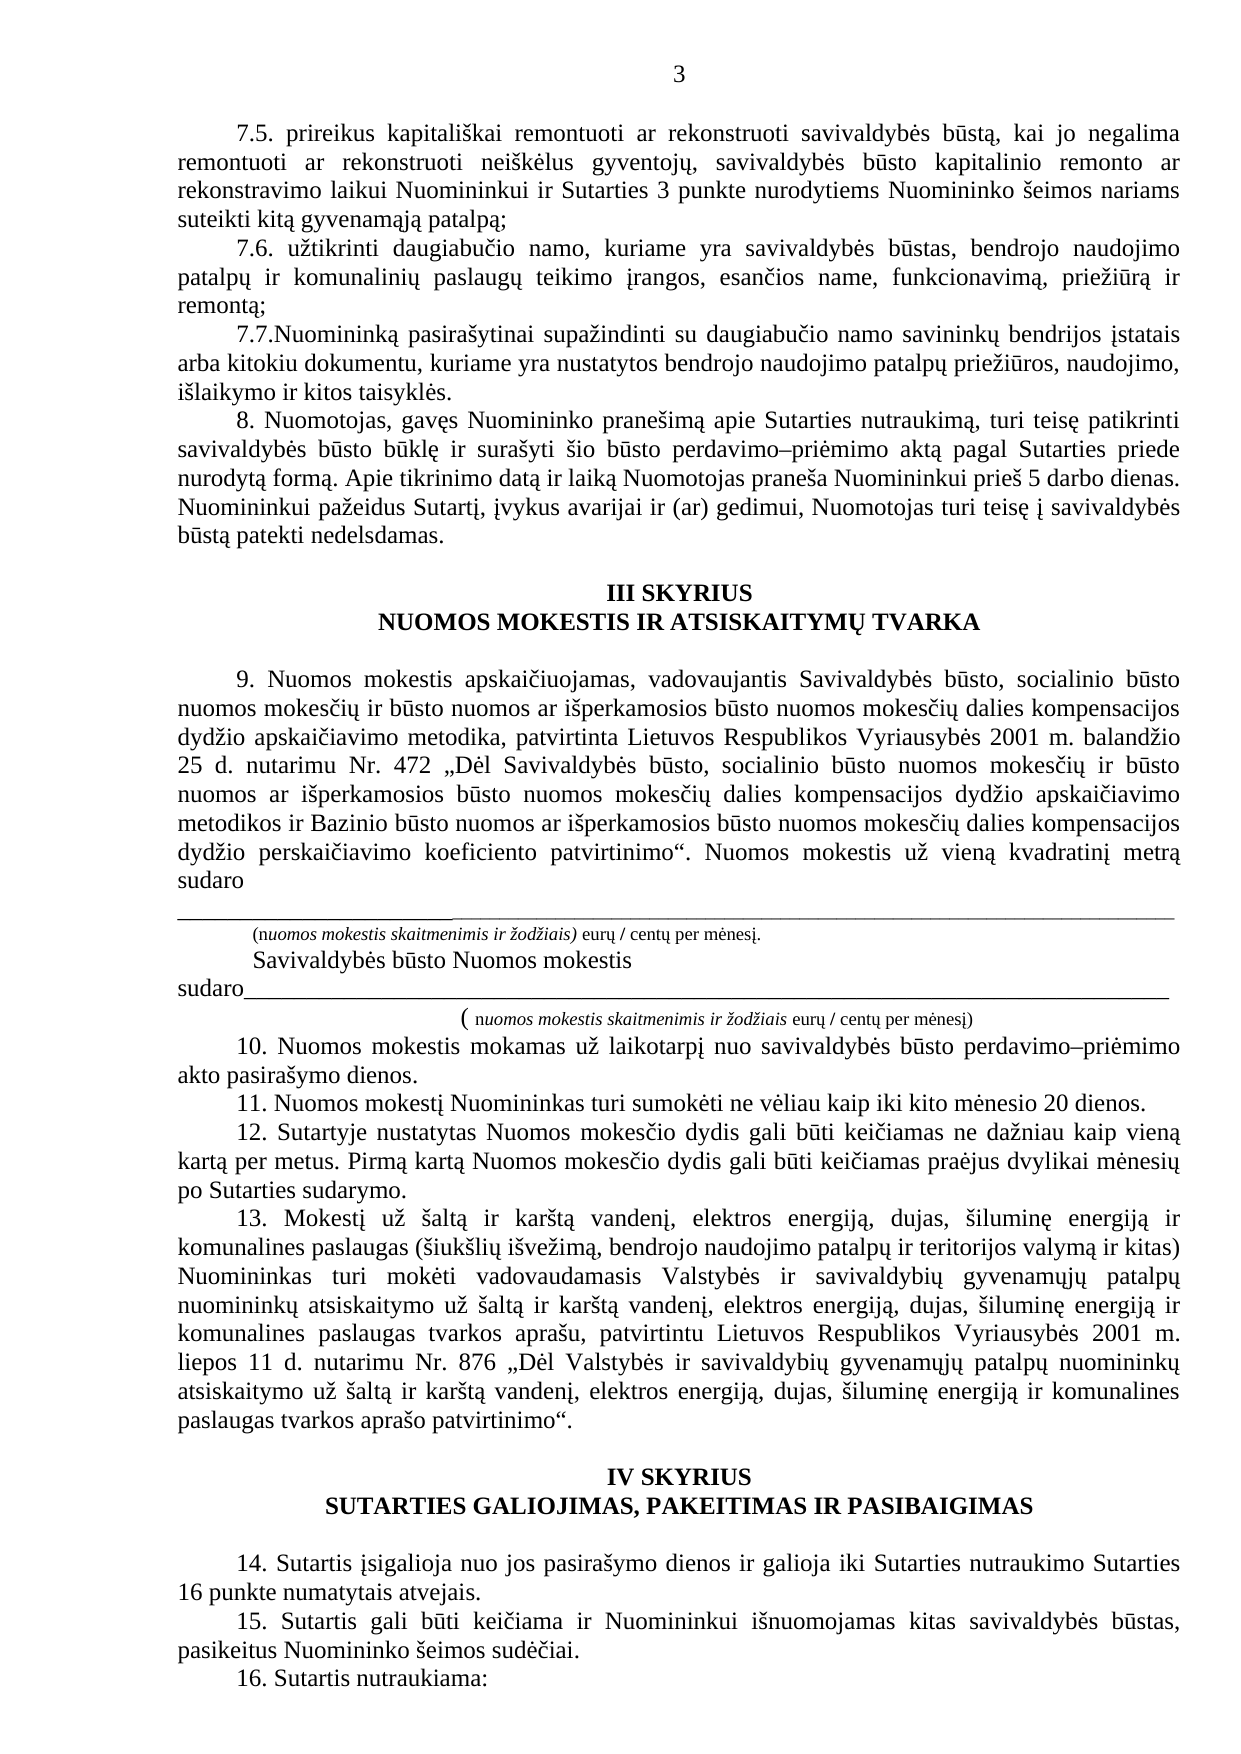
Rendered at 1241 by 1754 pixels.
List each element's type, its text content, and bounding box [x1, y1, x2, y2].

text 10. Nuomos mokestis mokamas už laikotarpį nuo savivaldybės būsto perdavimo–priėmimo akto pasirašymo dienos. [177, 1031, 1181, 1088]
text 7.7.Nuomininką pasirašytinai supažindinti su daugiabučio namo savininkų bendrijos įstatais arba kitokiu dokumentu, kuriame yra nustatytos bendrojo naudojimo patalpų priežiūros, naudojimo, išlaikymo ir kitos taisyklės. [177, 319, 1181, 406]
text 12. Sutartyje nustatytas Nuomos mokesčio dydis gali būti keičiamas ne dažniau kaip vieną kartą per metus. Pirmą kartą Nuomos mokesčio dydis gali būti keičiamas praėjus dvylikai mėnesių po Sutarties sudarymo. [177, 1117, 1181, 1203]
text Savivaldybės būsto Nuomos mokestis sudaro__________________________________________________________________________ [177, 945, 1181, 1002]
text (nuomos mokestis skaitmenimis ir žodžiais) eurų / centų per mėnesį. [177, 923, 1181, 945]
text 16. Sutartis nutraukiama: [177, 1663, 1181, 1692]
text IV SKYRIUS [177, 1462, 1181, 1491]
text NUOMOS MOKESTIS IR ATSISKAITYMŲ TVARKA [177, 607, 1181, 636]
text ( nuomos mokestis skaitmenimis ir žodžiais eurų / centų per mėnesį) [177, 1002, 1181, 1031]
text 7.6. užtikrinti daugiabučio namo, kuriame yra savivaldybės būstas, bendrojo naudojimo patalpų ir komunalinių paslaugų teikimo įrangos, esančios name, funkcionavimą, priežiūrą ir remontą; [177, 233, 1181, 319]
text 14. Sutartis įsigalioja nuo jos pasirašymo dienos ir galioja iki Sutarties nutraukimo Sutarties 16 punkte numatytais atvejais. [177, 1548, 1181, 1606]
text 9. Nuomos mokestis apskaičiuojamas, vadovaujantis Savivaldybės būsto, socialinio būsto nuomos mokesčių ir būsto nuomos ar išperkamosios būsto nuomos mokesčių dalies kompensacijos dydžio apskaičiavimo metodika, patvirtinta Lietuvos Respublikos Vyriausybės 2001 m. balandžio 25 d. nutarimu Nr. 472 „Dėl Savivaldybės būsto, socialinio būsto nuomos mokesčių ir būsto nuomos ar išperkamosios būsto nuomos mokesčių dalies kompensacijos dydžio apskaičiavimo metodikos ir Bazinio būsto nuomos ar išperkamosios būsto nuomos mokesčių dalies kompensacijos dydžio perskaičiavimo koeficiento patvirtinimo“. Nuomos mokestis už vieną kvadratinį metrą sudaro ___________________________________________________________________________________________________ [177, 664, 1181, 923]
text 13. Mokestį už šaltą ir karštą vandenį, elektros energiją, dujas, šiluminę energiją ir komunalines paslaugas (šiukšlių išvežimą, bendrojo naudojimo patalpų ir teritorijos valymą ir kitas) Nuomininkas turi mokėti vadovaudamasis Valstybės ir savivaldybių gyvenamųjų patalpų nuomininkų atsiskaitymo už šaltą ir karštą vandenį, elektros energiją, dujas, šiluminę energiją ir komunalines paslaugas tvarkos aprašu, patvirtintu Lietuvos Respublikos Vyriausybės 2001 m. liepos 11 d. nutarimu Nr. 876 „Dėl Valstybės ir savivaldybių gyvenamųjų patalpų nuomininkų atsiskaitymo už šaltą ir karštą vandenį, elektros energiją, dujas, šiluminę energiją ir komunalines paslaugas tvarkos aprašo patvirtinimo“. [177, 1203, 1181, 1433]
text 7.5. prireikus kapitališkai remontuoti ar rekonstruoti savivaldybės būstą, kai jo negalima remontuoti ar rekonstruoti neiškėlus gyventojų, savivaldybės būsto kapitalinio remonto ar rekonstravimo laikui Nuomininkui ir Sutarties 3 punkte nurodytiems Nuomininko šeimos nariams suteikti kitą gyvenamąją patalpą; [177, 118, 1181, 233]
text 15. Sutartis gali būti keičiama ir Nuomininkui išnuomojamas kitas savivaldybės būstas, pasikeitus Nuomininko šeimos sudėčiai. [177, 1606, 1181, 1663]
text III SKYRIUS [177, 578, 1181, 607]
text 8. Nuomotojas, gavęs Nuomininko pranešimą apie Sutarties nutraukimą, turi teisę patikrinti savivaldybės būsto būklę ir surašyti šio būsto perdavimo–priėmimo aktą pagal Sutarties priede nurodytą formą. Apie tikrinimo datą ir laiką Nuomotojas praneša Nuomininkui prieš 5 darbo dienas. Nuomininkui pažeidus Sutartį, įvykus avarijai ir (ar) gedimui, Nuomotojas turi teisę į savivaldybės būstą patekti nedelsdamas. [177, 406, 1181, 549]
text SUTARTIES GALIOJIMAS, PAKEITIMAS IR PASIBAIGIMAS [177, 1491, 1181, 1520]
text 11. Nuomos mokestį Nuomininkas turi sumokėti ne vėliau kaip iki kito mėnesio 20 dienos. [177, 1088, 1181, 1117]
